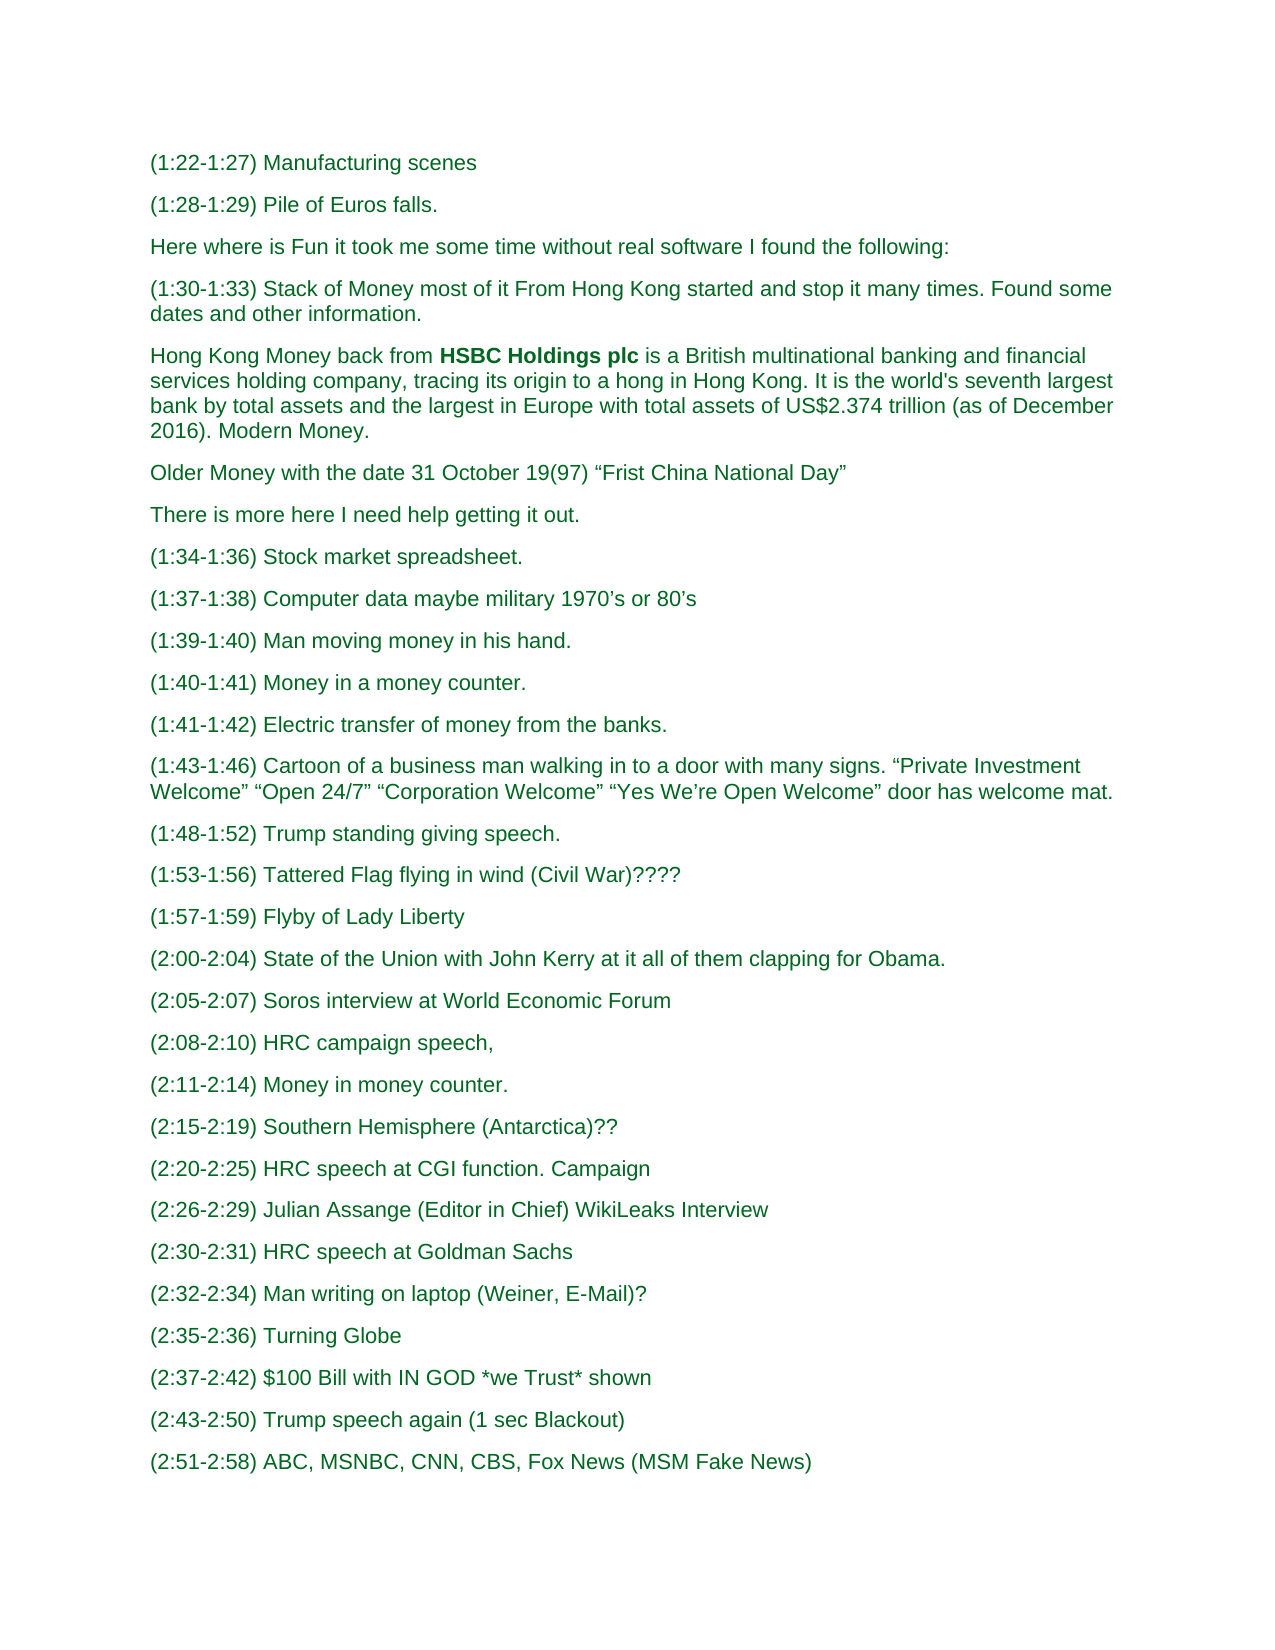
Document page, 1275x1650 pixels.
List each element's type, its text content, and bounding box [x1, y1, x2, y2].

text (1:40-1:41) Money in a money counter. [150, 669, 1125, 695]
text (1:53-1:56) Tattered Flag flying in wind (Civil War)???? [150, 862, 1125, 887]
text (2:00-2:04) State of the Union with John Kerry at it all of them clapping for Obama. [150, 946, 1125, 971]
text (2:35-2:36) Turning Globe [150, 1323, 1125, 1348]
text (1:22-1:27) Manufacturing scenes [150, 150, 1125, 175]
text (2:30-2:31) HRC speech at Goldman Sachs [150, 1239, 1125, 1264]
text (2:15-2:19) Southern Hemisphere (Antarctica)?? [150, 1113, 1125, 1139]
text Here where is Fun it took me some time without real software I found the following: [150, 234, 1125, 259]
text (2:32-2:34) Man writing on laptop (Weiner, E-Mail)? [150, 1281, 1125, 1306]
text (1:28-1:29) Pile of Euros falls. [150, 192, 1125, 217]
text (1:43-1:46) Cartoon of a business man walking in to a door with many signs. “Private Investment Welcome” “Open 24/7” “Corporation Welcome” “Yes We’re Open Welcome” door has welcome mat. [150, 753, 1125, 804]
text (1:30-1:33) Stack of Money most of it From Hong Kong started and stop it many times. Found some dates and other information. [150, 276, 1125, 326]
text (2:08-2:10) HRC campaign speech, [150, 1030, 1125, 1055]
text (2:51-2:58) ABC, MSNBC, CNN, CBS, Fox News (MSM Fake News) [150, 1448, 1125, 1474]
text (1:57-1:59) Flyby of Lady Liberty [150, 904, 1125, 929]
text (1:48-1:52) Trump standing giving speech. [150, 820, 1125, 846]
text Hong Kong Money back from HSBC Holdings plc is a British multinational banking and financial services holding company, tracing its origin to a hong in Hong Kong. It is the world's seventh largest bank by total assets and the largest in Europe with total assets of US$2.374 trillion (as of December 2016). Modern Money. [150, 343, 1125, 443]
text (1:41-1:42) Electric transfer of money from the banks. [150, 711, 1125, 737]
text (2:11-2:14) Money in money counter. [150, 1072, 1125, 1097]
text (1:37-1:38) Computer data maybe military 1970’s or 80’s [150, 586, 1125, 611]
text (1:34-1:36) Stock market spreadsheet. [150, 544, 1125, 569]
text Older Money with the date 31 October 19(97) “Frist China National Day” [150, 460, 1125, 485]
text (2:05-2:07) Soros interview at World Economic Forum [150, 988, 1125, 1013]
text (1:39-1:40) Man moving money in his hand. [150, 628, 1125, 653]
text (2:43-2:50) Trump speech again (1 sec Blackout) [150, 1407, 1125, 1432]
text There is more here I need help getting it out. [150, 502, 1125, 527]
text (2:26-2:29) Julian Assange (Editor in Chief) WikiLeaks Interview [150, 1197, 1125, 1222]
text (2:37-2:42) $100 Bill with IN GOD *we Trust* shown [150, 1365, 1125, 1390]
text (2:20-2:25) HRC speech at CGI function. Campaign [150, 1155, 1125, 1181]
